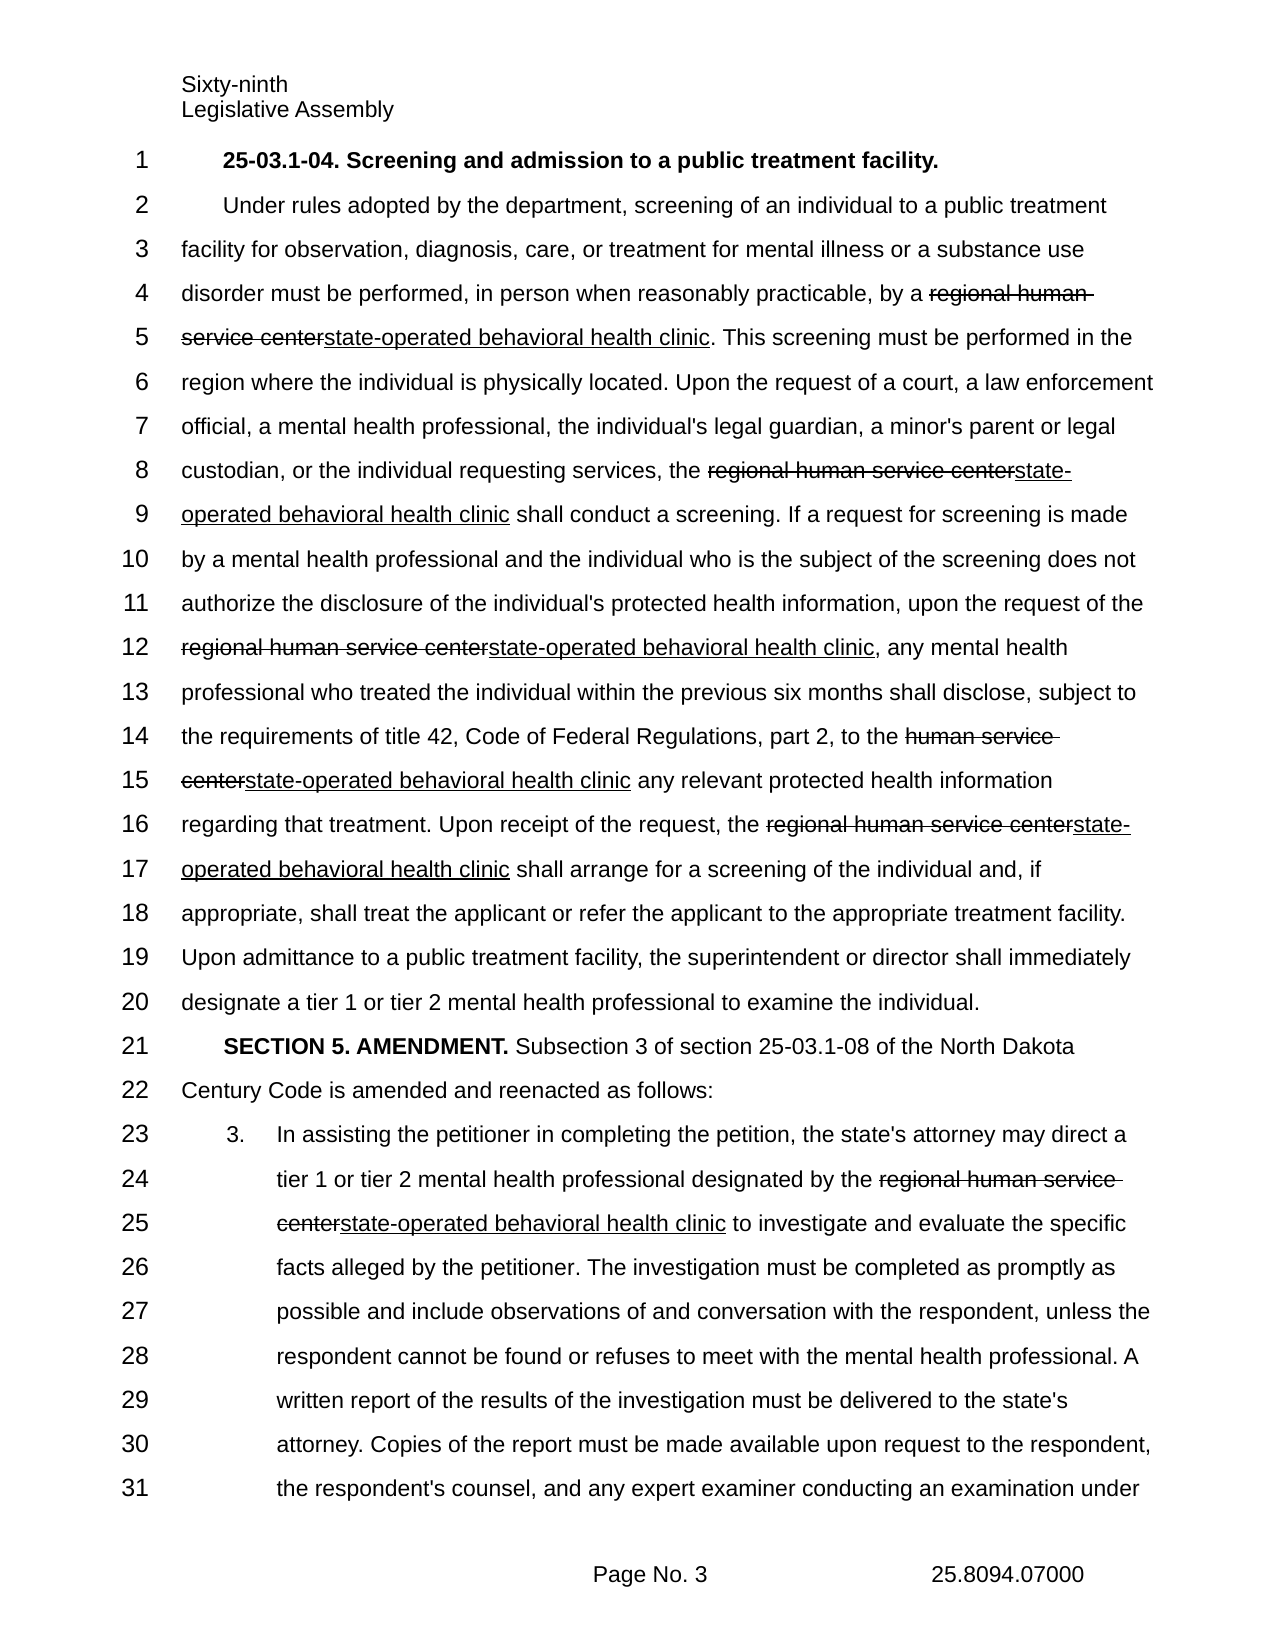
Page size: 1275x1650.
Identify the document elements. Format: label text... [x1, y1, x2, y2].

text Under rules adopted by the department, screening of an individual to a public treatment facility for observation, diagnosis, care, or treatment for mental illness or a substance use disorder must be performed, in person when reasonably practicable, by a regional human service centerstate-operated behavioral health clinic. This screening must be performed in the region where the individual is physically located. Upon the request of a court, a law enforcement official, a mental health professional, the individual's legal guardian, a minor's parent or legal custodian, or the individual requesting services, the regional human service centerstate-operated behavioral health clinic shall conduct a screening. If a request for screening is made by a mental health professional and the individual who is the subject of the screening does not authorize the disclosure of the individual's protected health information, upon the request of the regional human service centerstate-operated behavioral health clinic, any mental health professional who treated the individual within the previous six months shall disclose, subject to the requirements of title 42, Code of Federal Regulations, part 2, to the human service centerstate-operated behavioral health clinic any relevant protected health information regarding that treatment. Upon receipt of the request, the regional human service centerstate-operated behavioral health clinic shall arrange for a screening of the individual and, if appropriate, shall treat the applicant or refer the applicant to the appropriate treatment facility. Upon admittance to a public treatment facility, the superintendent or director shall immediately designate a tier 1 or tier 2 mental health professional to examine the individual. [181, 178, 1154, 1019]
subtitle 25‑03.1‑04. Screening and admission to a public treatment facility. [181, 133, 1154, 178]
text 3. In assisting the petitioner in completing the petition, the state's attorney may direct a tier 1 or tier 2 mental health professional designated by the regional human service centerstate-operated behavioral health clinic to investigate and evaluate the specific facts alleged by the petitioner. The investigation must be completed as promptly as possible and include observations of and conversation with the respondent, unless the respondent cannot be found or refuses to meet with the mental health professional. A written report of the results of the investigation must be delivered to the state's attorney. Copies of the report must be made available upon request to the respondent, the respondent's counsel, and any expert examiner conducting an examination under [181, 1107, 1154, 1506]
text SECTION 5. AMENDMENT. Subsection 3 of section 25‑03.1‑08 of the North Dakota Century Code is amended and reenacted as follows: [181, 1019, 1154, 1107]
